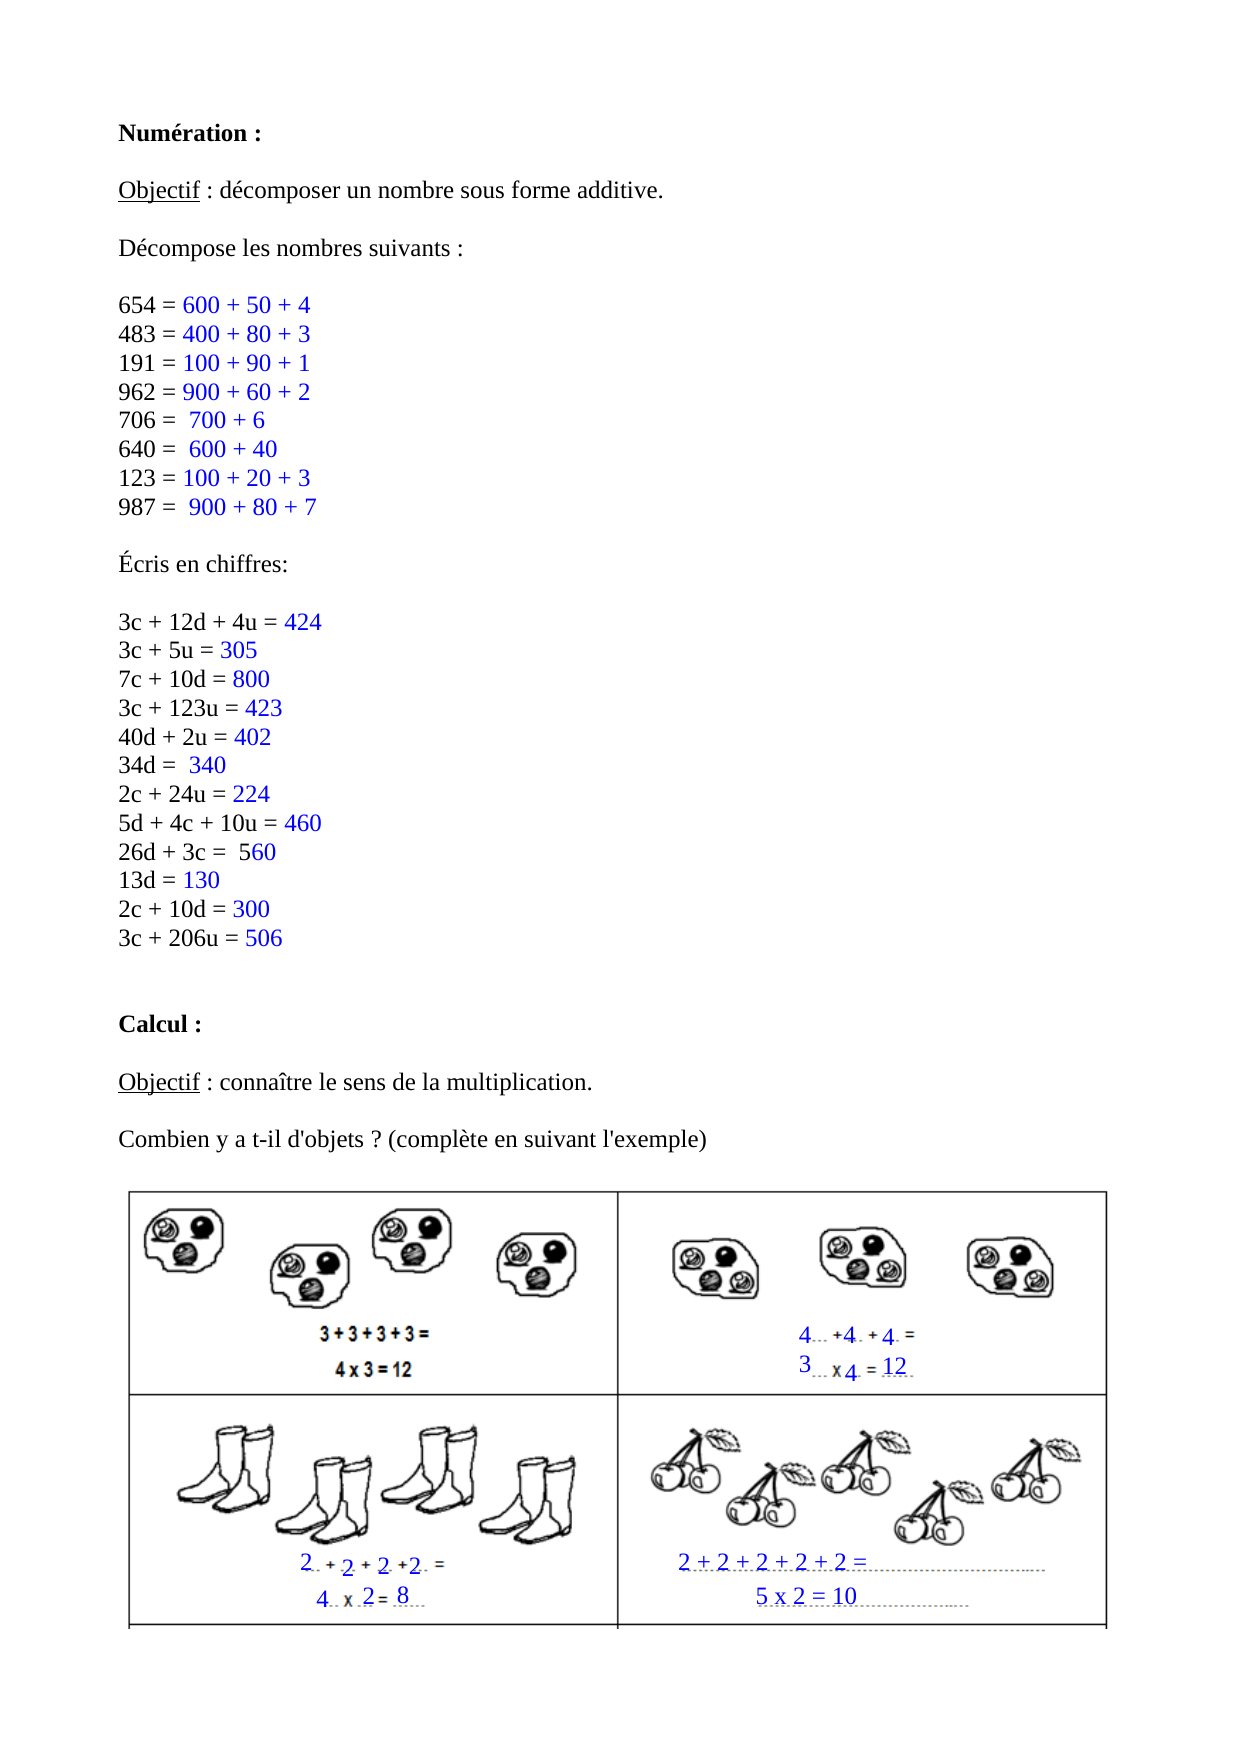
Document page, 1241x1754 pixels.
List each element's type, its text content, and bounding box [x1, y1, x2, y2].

text 706 = 700 + 6 [118, 406, 1122, 434]
text Objectif : connaître le sens de la multiplication. [118, 1067, 1122, 1096]
text 34d = 340 [118, 751, 1122, 779]
text 3c + 206u = 506 [118, 923, 1122, 952]
text 40d + 2u = 402 [118, 722, 1122, 751]
text 483 = 400 + 80 + 3 [118, 319, 1122, 348]
text 26d + 3c = 560 [118, 837, 1122, 866]
text 987 = 900 + 80 + 7 [118, 492, 1122, 521]
text Objectif : décomposer un nombre sous forme additive. [118, 176, 1122, 204]
text Décompose les nombres suivants : [118, 233, 1122, 262]
text Écris en chiffres: [118, 549, 1122, 578]
text 2c + 10d = 300 [118, 894, 1122, 923]
text 654 = 600 + 50 + 4 [118, 291, 1122, 319]
text 962 = 900 + 60 + 2 [118, 377, 1122, 406]
text 5d + 4c + 10u = 460 [118, 808, 1122, 837]
text Calcul : [118, 1009, 1122, 1038]
text 3c + 123u = 423 [118, 693, 1122, 722]
text 3c + 5u = 305 [118, 636, 1122, 664]
text 7c + 10d = 800 [118, 664, 1122, 693]
text Combien y a t-il d'objets ? (complète en suivant l'exemple) [118, 1124, 1122, 1153]
text 3c + 12d + 4u = 424 [118, 607, 1122, 636]
text 640 = 600 + 40 [118, 434, 1122, 463]
text 13d = 130 [118, 866, 1122, 894]
text 123 = 100 + 20 + 3 [118, 463, 1122, 492]
text 2c + 24u = 224 [118, 779, 1122, 808]
text Numération : [118, 118, 1122, 147]
text 191 = 100 + 90 + 1 [118, 348, 1122, 377]
